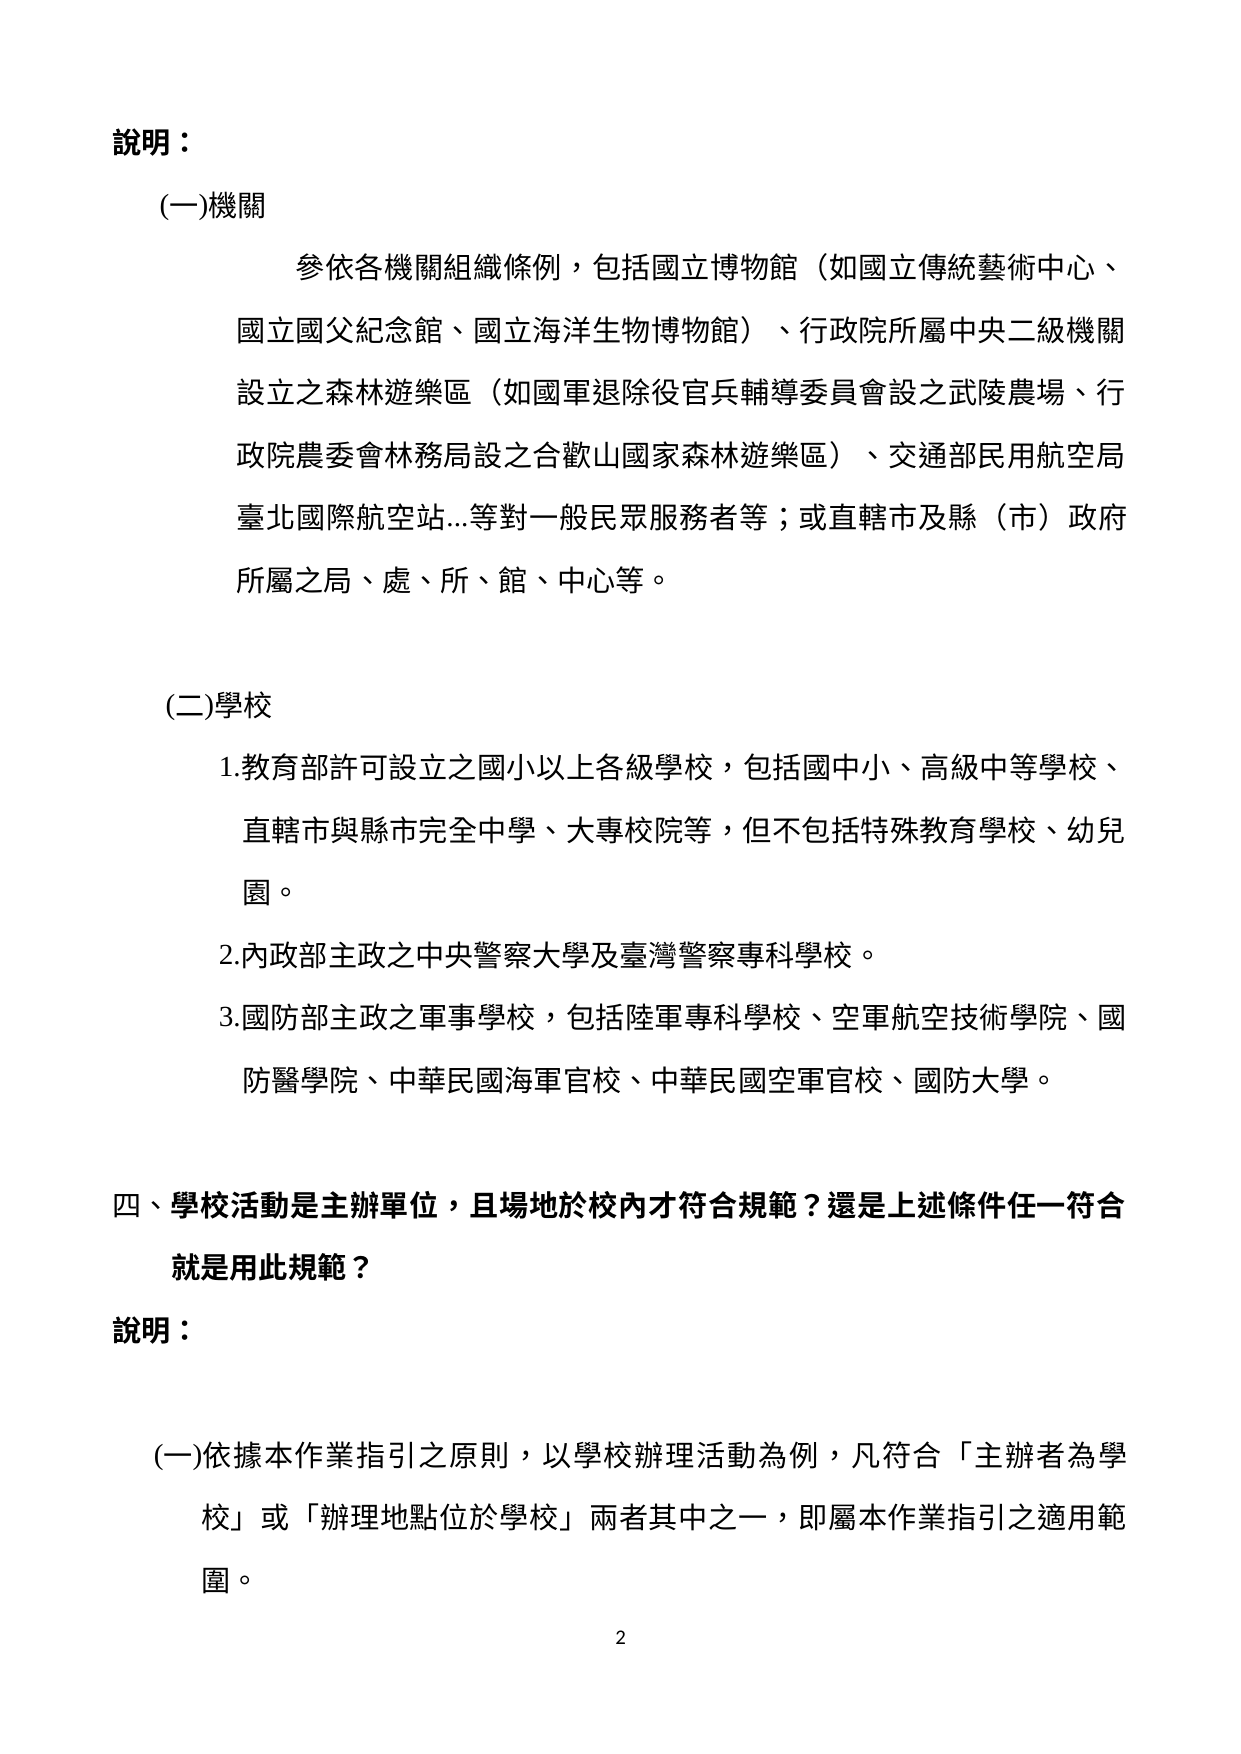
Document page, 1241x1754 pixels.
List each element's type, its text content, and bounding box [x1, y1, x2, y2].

text 說明： [112, 1287, 1128, 1349]
text 說明： [112, 99, 1128, 162]
list 學校 [165, 662, 1128, 724]
list 學校活動是主辦單位，且場地於校內才符合規範？還是上述條件任一符合就是用此規範？ [112, 1162, 1128, 1287]
list 依據本作業指引之原則，以學校辦理活動為例，凡符合「主辦者為學校」或「辦理地點位於學校」兩者其中之一，即屬本作業指引之適用範圍。 [153, 1412, 1128, 1599]
text 3.國防部主政之軍事學校，包括陸軍專科學校、空軍航空技術學院、國防醫學院、中華民國海軍官校、中華民國空軍官校、國防大學。 [218, 974, 1128, 1099]
list 機關 [159, 162, 1128, 224]
text 1.教育部許可設立之國小以上各級學校，包括國中小、高級中等學校、直轄市與縣市完全中學、大專校院等，但不包括特殊教育學校、幼兒園。 [218, 724, 1128, 912]
text 參依各機關組織條例，包括國立博物館（如國立傳統藝術中心、國立國父紀念館、國立海洋生物博物館）、行政院所屬中央二級機關設立之森林遊樂區（如國軍退除役官兵輔導委員會設之武陵農場、行政院農委會林務局設之合歡山國家森林遊樂區）、交通部民用航空局臺北國際航空站...等對一般民眾服務者等；或直轄市及縣（市）政府所屬之局、處、所、館、中心等。 [236, 224, 1128, 599]
text 2.內政部主政之中央警察大學及臺灣警察專科學校。 [218, 912, 1128, 974]
